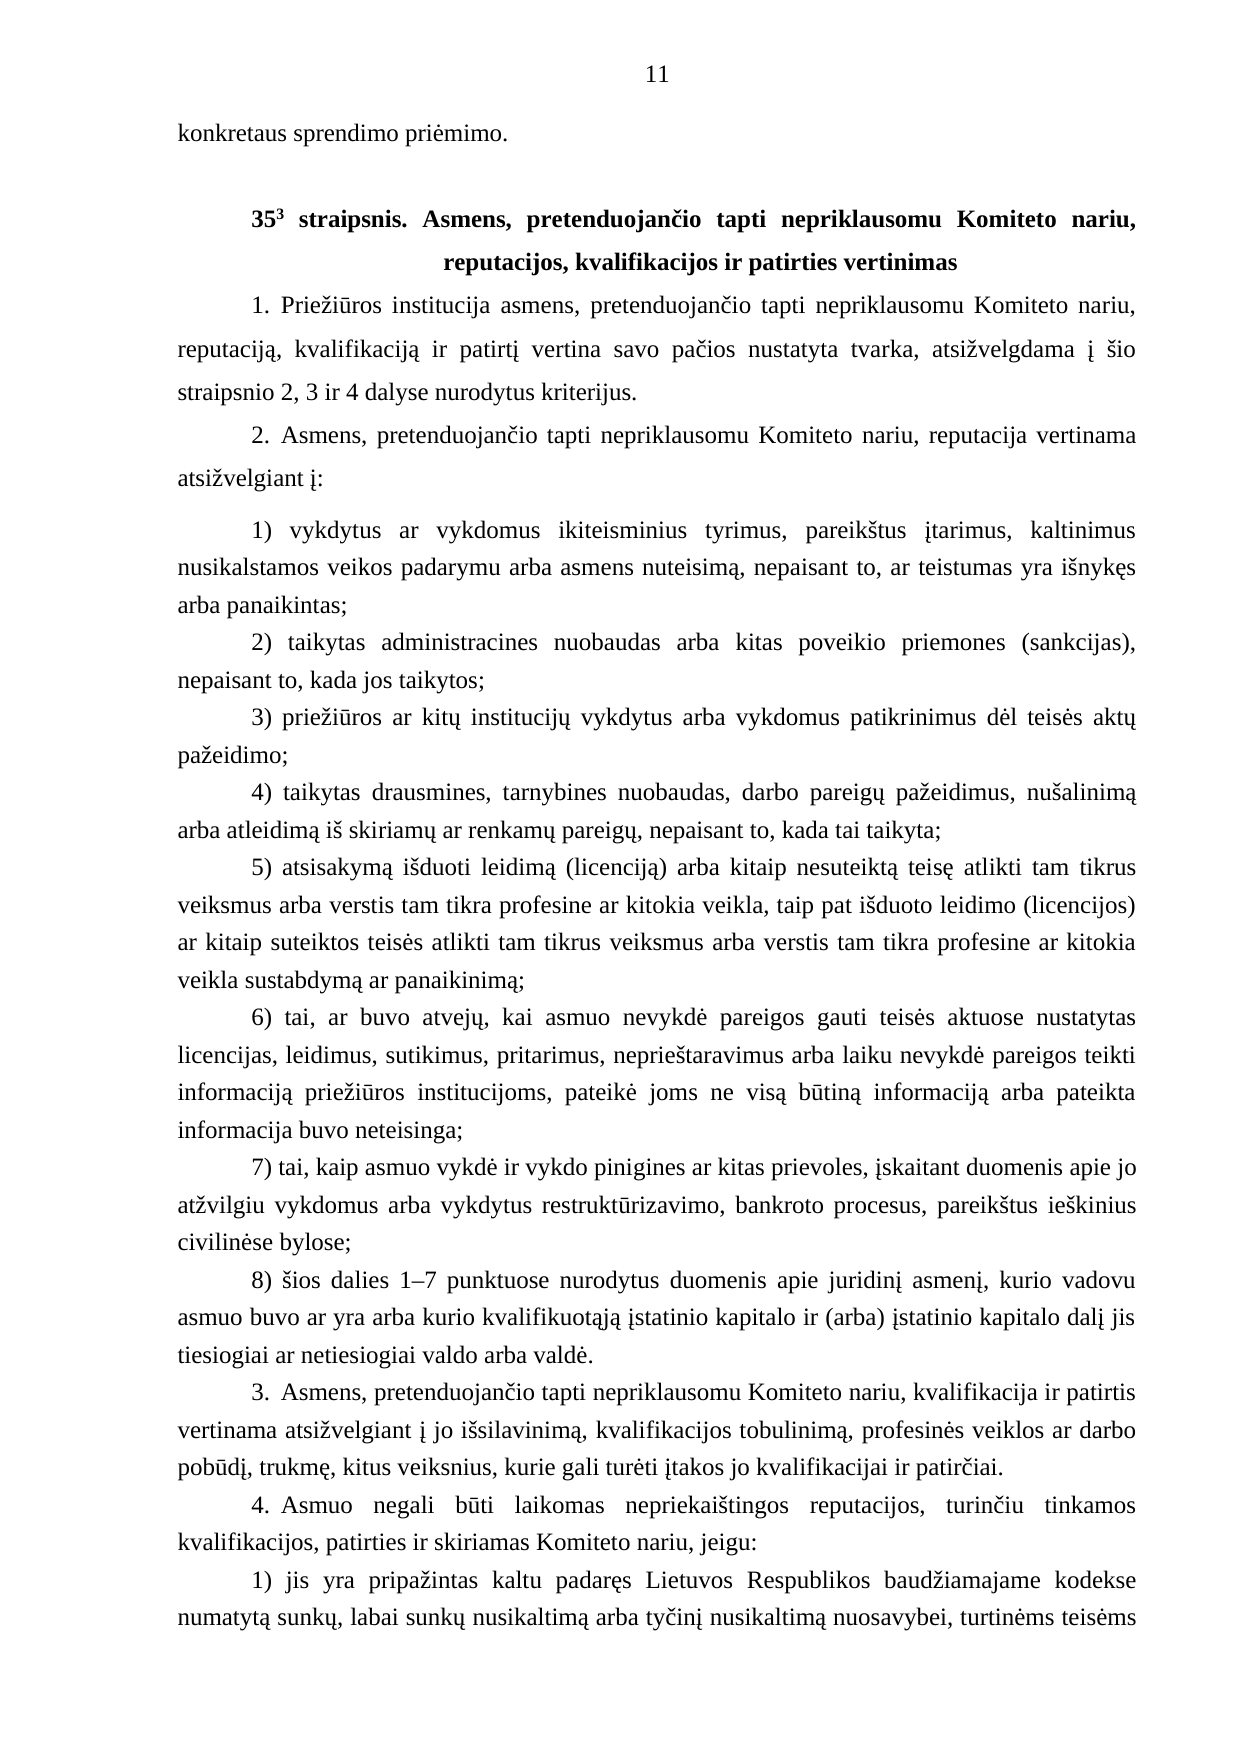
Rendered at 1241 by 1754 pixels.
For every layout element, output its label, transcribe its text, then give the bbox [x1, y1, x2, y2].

text 7) tai, kaip asmuo vykdė ir vykdo pinigines ar kitas prievoles, įskaitant duomenis apie jo atžvilgiu vykdomus arba vykdytus restruktūrizavimo, bankroto procesus, pareikštus ieškinius civilinėse bylose; [177, 1144, 1137, 1256]
text konkretaus sprendimo priėmimo. [177, 118, 1137, 147]
text 4. Asmuo negali būti laikomas nepriekaištingos reputacijos, turinčiu tinkamos kvalifikacijos, patirties ir skiriamas Komiteto nariu, jeigu: [177, 1481, 1137, 1556]
text 1) vykdytus ar vykdomus ikiteisminius tyrimus, pareikštus įtarimus, kaltinimus nusikalstamos veikos padarymu arba asmens nuteisimą, nepaisant to, ar teistumas yra išnykęs arba panaikintas; [177, 506, 1137, 619]
text 3) priežiūros ar kitų institucijų vykdytus arba vykdomus patikrinimus dėl teisės aktų pažeidimo; [177, 694, 1137, 769]
text 4) taikytas drausmines, tarnybines nuobaudas, darbo pareigų pažeidimus, nušalinimą arba atleidimą iš skiriamų ar renkamų pareigų, nepaisant to, kada tai taikyta; [177, 769, 1137, 844]
text 353 straipsnis. Asmens, pretenduojančio tapti nepriklausomu Komiteto nariu, reputacijos, kvalifikacijos ir patirties vertinimas [251, 204, 1137, 276]
text 2. Asmens, pretenduojančio tapti nepriklausomu Komiteto nariu, reputacija vertinama atsižvelgiant į: [177, 420, 1137, 492]
text 5) atsisakymą išduoti leidimą (licenciją) arba kitaip nesuteiktą teisę atlikti tam tikrus veiksmus arba verstis tam tikra profesine ar kitokia veikla, taip pat išduoto leidimo (licencijos) ar kitaip suteiktos teisės atlikti tam tikrus veiksmus arba verstis tam tikra profesine ar kitokia veikla sustabdymą ar panaikinimą; [177, 844, 1137, 994]
text 6) tai, ar buvo atvejų, kai asmuo nevykdė pareigos gauti teisės aktuose nustatytas licencijas, leidimus, sutikimus, pritarimus, neprieštaravimus arba laiku nevykdė pareigos teikti informaciją priežiūros institucijoms, pateikė joms ne visą būtiną informaciją arba pateikta informacija buvo neteisinga; [177, 994, 1137, 1144]
text 1) jis yra pripažintas kaltu padaręs Lietuvos Respublikos baudžiamajame kodekse numatytą sunkų, labai sunkų nusikaltimą arba tyčinį nusikaltimą nuosavybei, turtinėms teisėms [177, 1556, 1137, 1631]
text 1. Priežiūros institucija asmens, pretenduojančio tapti nepriklausomu Komiteto nariu, reputaciją, kvalifikaciją ir patirtį vertina savo pačios nustatyta tvarka, atsižvelgdama į šio straipsnio 2, 3 ir 4 dalyse nurodytus kriterijus. [177, 291, 1137, 406]
text 2) taikytas administracines nuobaudas arba kitas poveikio priemones (sankcijas), nepaisant to, kada jos taikytos; [177, 619, 1137, 694]
text 3. Asmens, pretenduojančio tapti nepriklausomu Komiteto nariu, kvalifikacija ir patirtis vertinama atsižvelgiant į jo išsilavinimą, kvalifikacijos tobulinimą, profesinės veiklos ar darbo pobūdį, trukmę, kitus veiksnius, kurie gali turėti įtakos jo kvalifikacijai ir patirčiai. [177, 1369, 1137, 1481]
text 8) šios dalies 1–7 punktuose nurodytus duomenis apie juridinį asmenį, kurio vadovu asmuo buvo ar yra arba kurio kvalifikuotąją įstatinio kapitalo ir (arba) įstatinio kapitalo dalį jis tiesiogiai ar netiesiogiai valdo arba valdė. [177, 1256, 1137, 1369]
